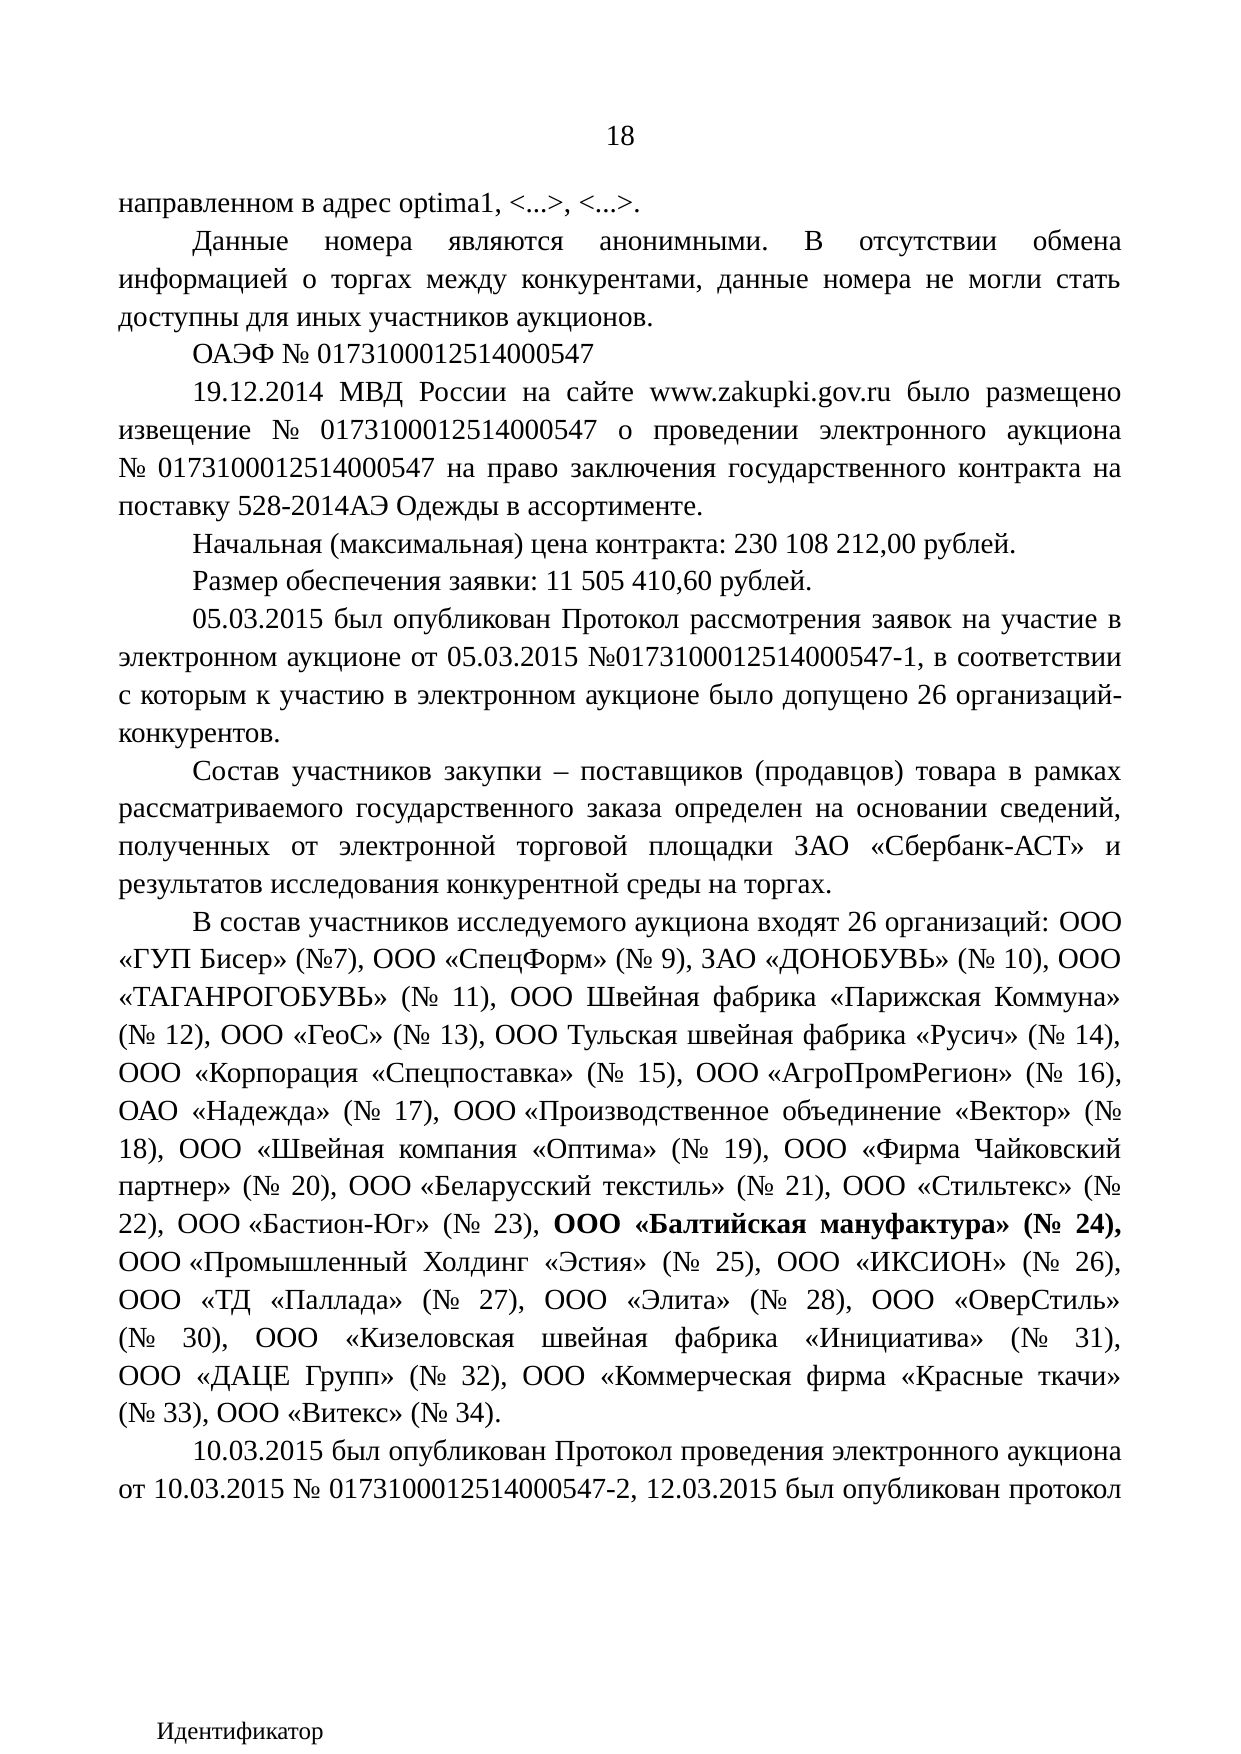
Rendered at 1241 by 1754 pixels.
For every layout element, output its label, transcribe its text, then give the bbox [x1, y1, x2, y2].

text направленном в адрес optima1, <...>, <...>. [118, 181, 1122, 219]
text ОАЭФ № 0173100012514000547 [118, 332, 1122, 370]
text 10.03.2015 был опубликован Протокол проведения электронного аукциона от 10.03.2015 № 0173100012514000547-2, 12.03.2015 был опубликован протокол [118, 1429, 1122, 1504]
text В состав участников исследуемого аукциона входят 26 организаций: ООО «ГУП Бисер» (№7), ООО «СпецФорм» (№ 9), ЗАО «ДОНОБУВЬ» (№ 10), ООО «ТАГАНРОГОБУВЬ» (№ 11), ООО Швейная фабрика «Парижская Коммуна» (№ 12), ООО «ГеоС» (№ 13), ООО Тульская швейная фабрика «Русич» (№ 14), ООО «Корпорация «Спецпоставка» (№ 15), ООО «АгроПромРегион» (№ 16), ОАО «Надежда» (№ 17), ООО «Производственное объединение «Вектор» (№ 18), ООО «Швейная компания «Оптима» (№ 19), ООО «Фирма Чайковский партнер» (№ 20), ООО «Беларусский текстиль» (№ 21), ООО «Стильтекс» (№ 22), ООО «Бастион-Юг» (№ 23), ООО «Балтийская мануфактура» (№ 24), ООО «Промышленный Холдинг «Эстия» (№ 25), ООО «ИКСИОН» (№ 26), ООО «ТД «Паллада» (№ 27), ООО «Элита» (№ 28), ООО «ОверСтиль» (№ 30), ООО «Кизеловская швейная фабрика «Инициатива» (№ 31), ООО «ДАЦЕ Групп» (№ 32), ООО «Коммерческая фирма «Красные ткачи» (№ 33), ООО «Витекс» (№ 34). [118, 899, 1122, 1429]
text Размер обеспечения заявки: 11 505 410,60 рублей. [118, 559, 1122, 597]
text Данные номера являются анонимными. В отсутствии обмена информацией о торгах между конкурентами, данные номера не могли стать доступны для иных участников аукционов. [118, 219, 1122, 332]
text Начальная (максимальная) цена контракта: 230 108 212,00 рублей. [118, 521, 1122, 559]
text 19.12.2014 МВД России на сайте www.zakupki.gov.ru было размещено извещение № 0173100012514000547 о проведении электронного аукциона № 0173100012514000547 на право заключения государственного контракта на поставку 528-2014АЭ Одежды в ассортименте. [118, 370, 1122, 521]
text Состав участников закупки – поставщиков (продавцов) товара в рамках рассматриваемого государственного заказа определен на основании сведений, полученных от электронной торговой площадки ЗАО «Сбербанк-АСТ» и результатов исследования конкурентной среды на торгах. [118, 748, 1122, 899]
text 05.03.2015 был опубликован Протокол рассмотрения заявок на участие в электронном аукционе от 05.03.2015 №0173100012514000547-1, в соответствии с которым к участию в электронном аукционе было допущено 26 организаций-конкурентов. [118, 597, 1122, 748]
